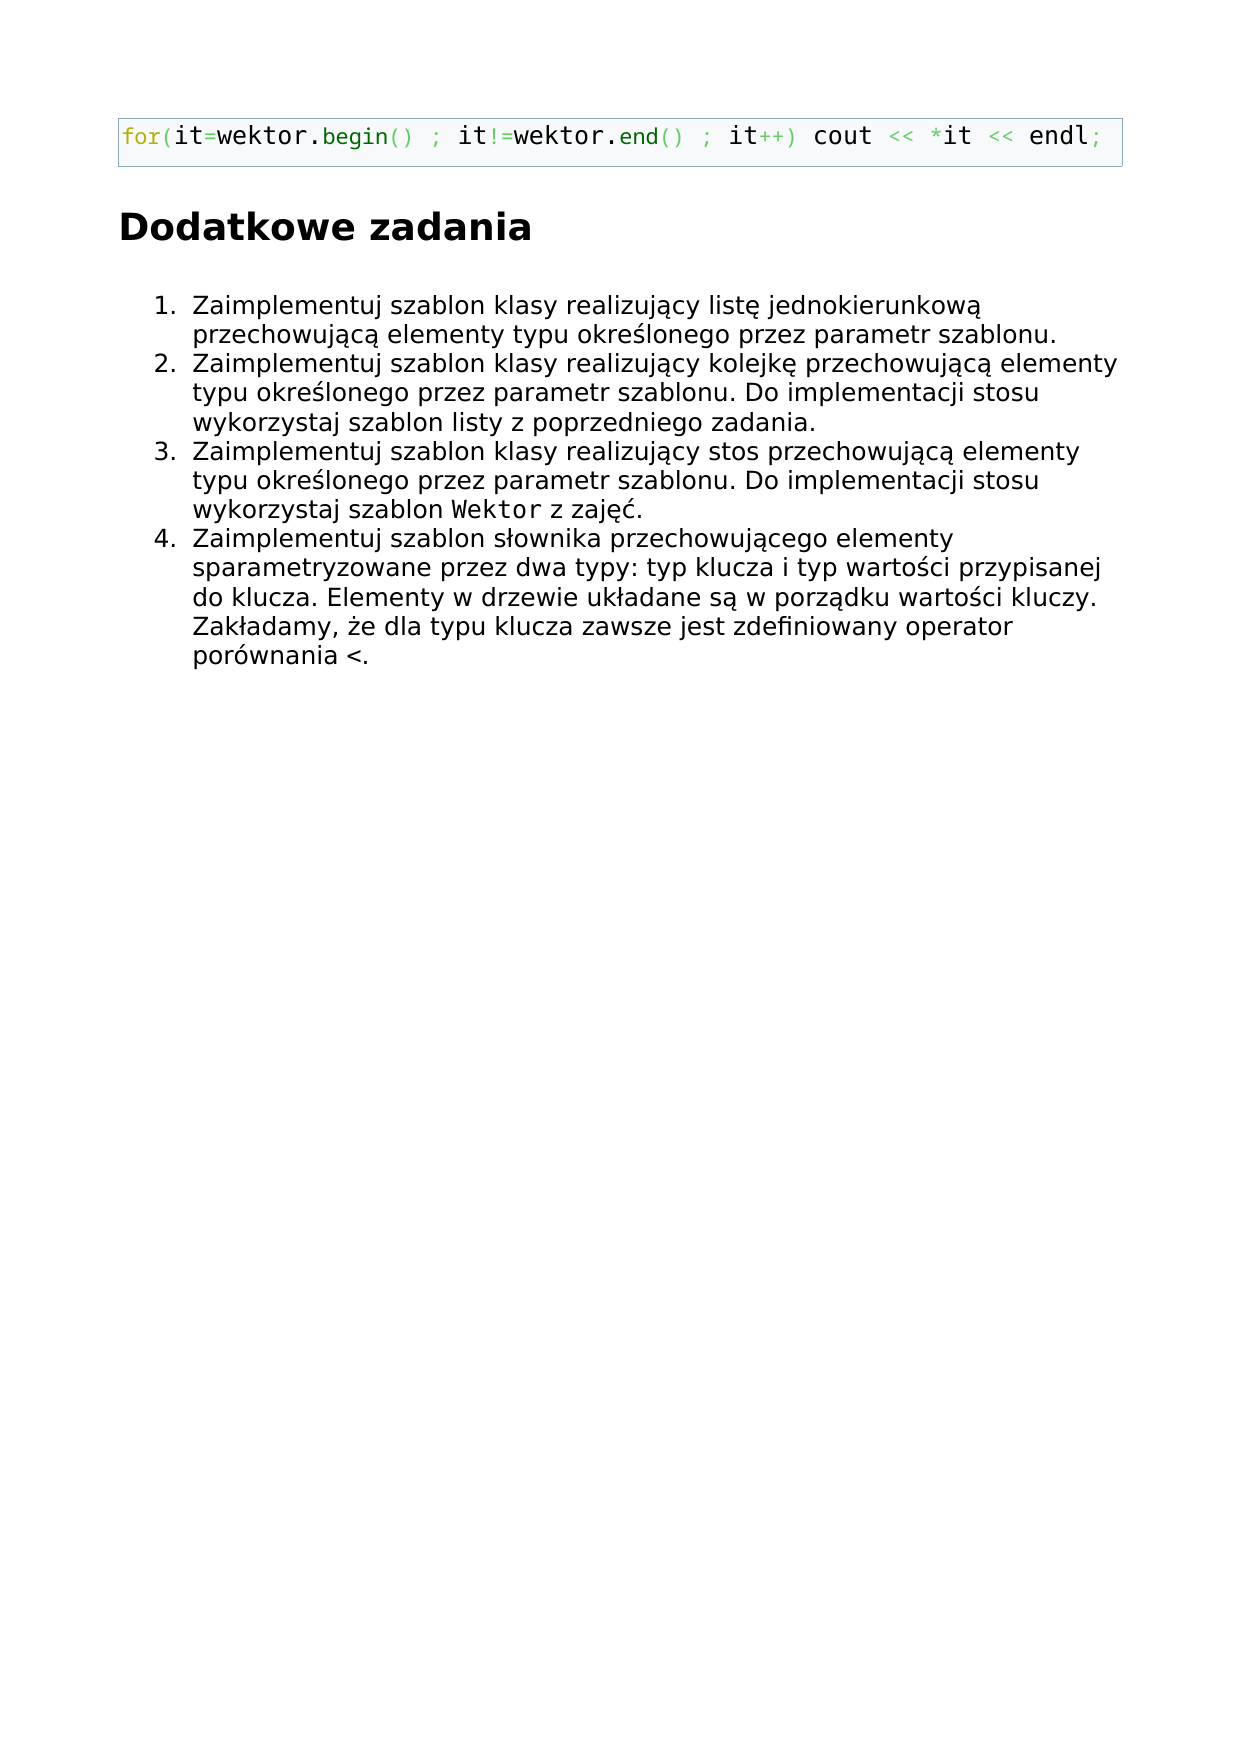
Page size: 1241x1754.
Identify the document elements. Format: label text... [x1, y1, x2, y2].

list Zaimplementuj szablon klasy realizujący stos przechowującą elementy typu określonego przez parametr szablonu. Do implementacji stosu wykorzystaj szablon Wektor z zajęć. [177, 437, 1122, 524]
list Zaimplementuj szablon klasy realizujący listę jednokierunkową przechowującą elementy typu określonego przez parametr szablonu. [177, 291, 1122, 349]
subtitle Dodatkowe zadania [118, 206, 1122, 249]
table_header for(it=wektor.begin() ; it!=wektor.end() ; it++) cout << *it << endl; [119, 119, 1122, 166]
list Zaimplementuj szablon klasy realizujący kolejkę przechowującą elementy typu określonego przez parametr szablonu. Do implementacji stosu wykorzystaj szablon listy z poprzedniego zadania. [177, 349, 1122, 437]
list Zaimplementuj szablon słownika przechowującego elementy sparametryzowane przez dwa typy: typ klucza i typ wartości przypisanej do klucza. Elementy w drzewie układane są w porządku wartości kluczy. Zakładamy, że dla typu klucza zawsze jest zdefiniowany operator porównania <. [177, 524, 1122, 670]
